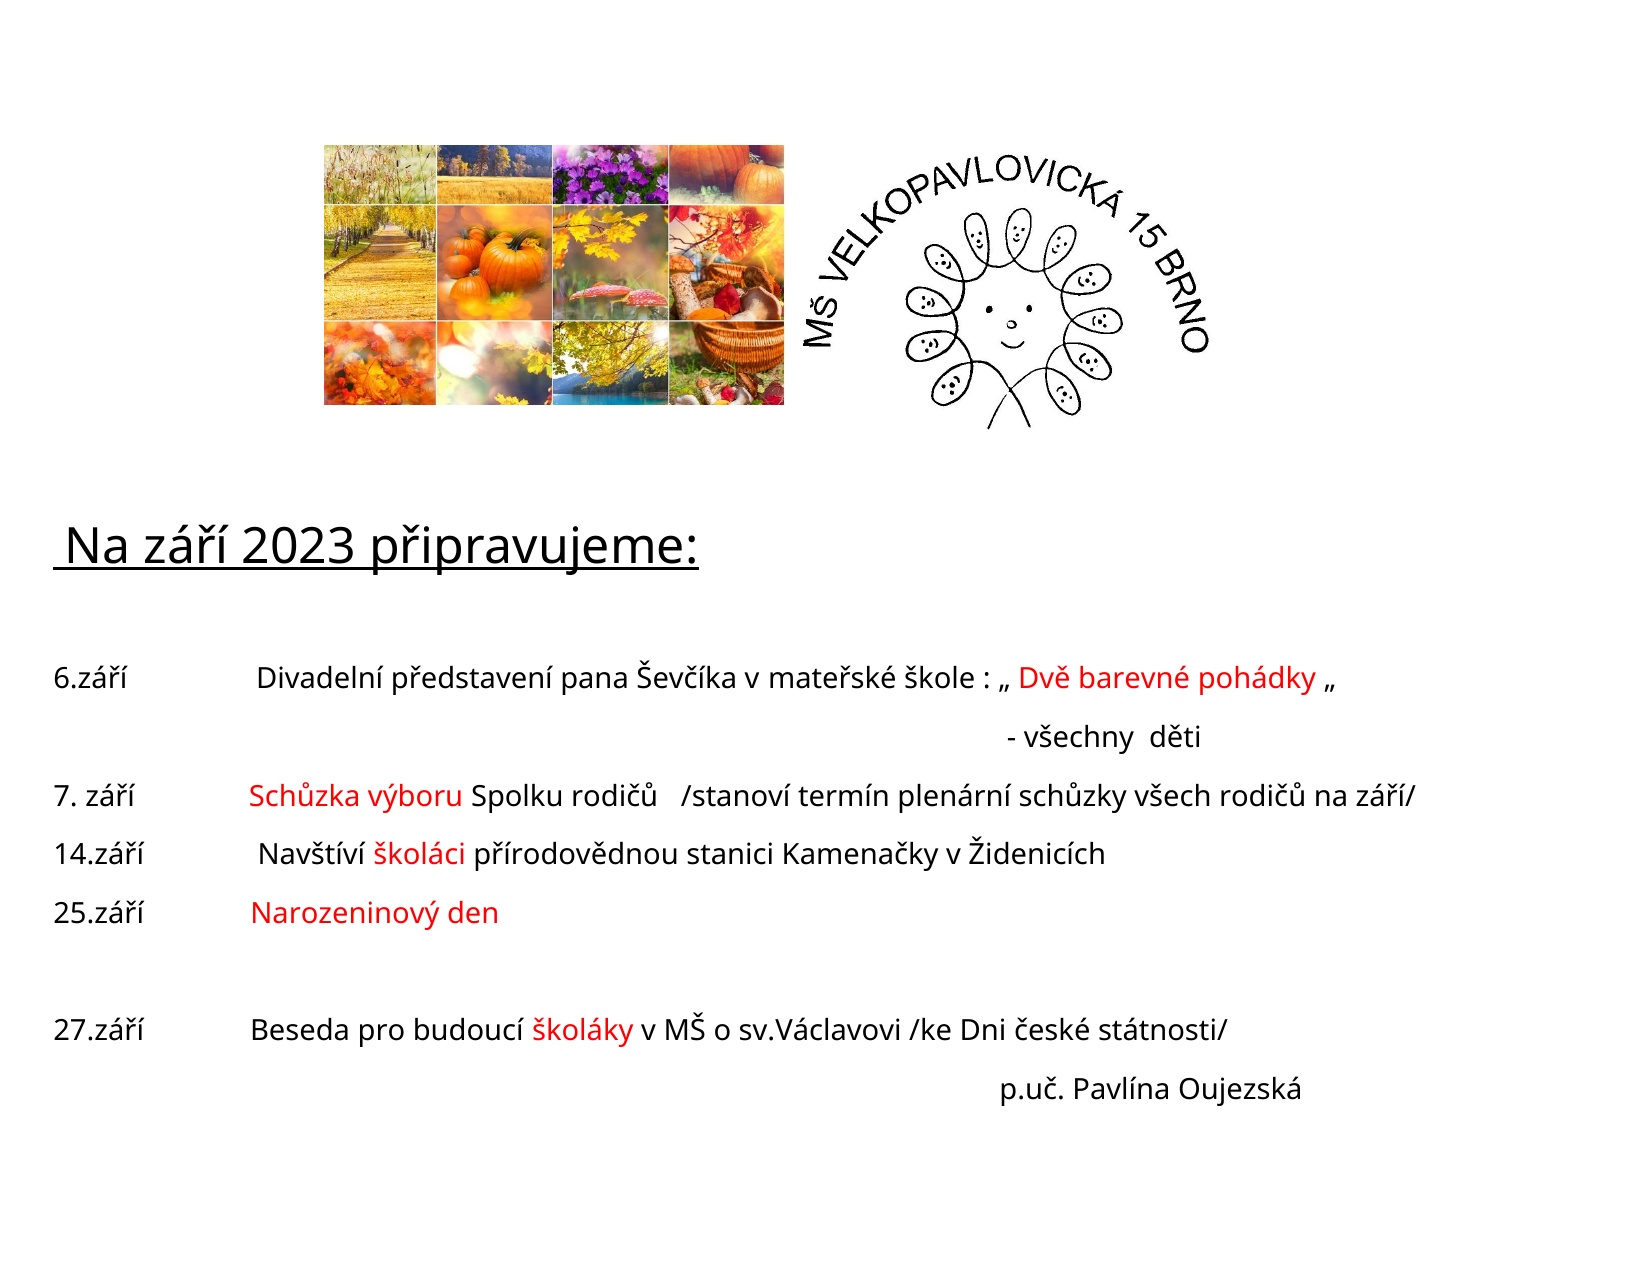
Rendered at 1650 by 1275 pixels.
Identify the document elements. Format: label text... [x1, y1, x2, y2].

text 6.září Divadelní představení pana Ševčíka v mateřské škole : „ Dvě barevné pohádky „ [53, 657, 1505, 697]
text p.uč. Pavlína Oujezská [53, 1068, 1505, 1108]
text - všechny děti [53, 716, 1505, 756]
text Na září 2023 připravujeme: [53, 510, 1505, 578]
text 7. září Schůzka výboru Spolku rodičů /stanoví termín plenární schůzky všech rodičů na září/ [53, 775, 1505, 814]
text 25.září Narozeninový den [53, 892, 1505, 932]
text 27.září Beseda pro budoucí školáky v MŠ o sv.Václavovi /ke Dni české státnosti/ [53, 1009, 1505, 1049]
text 14.září Navštíví školáci přírodovědnou stanici Kamenačky v Židenicích [53, 833, 1505, 873]
